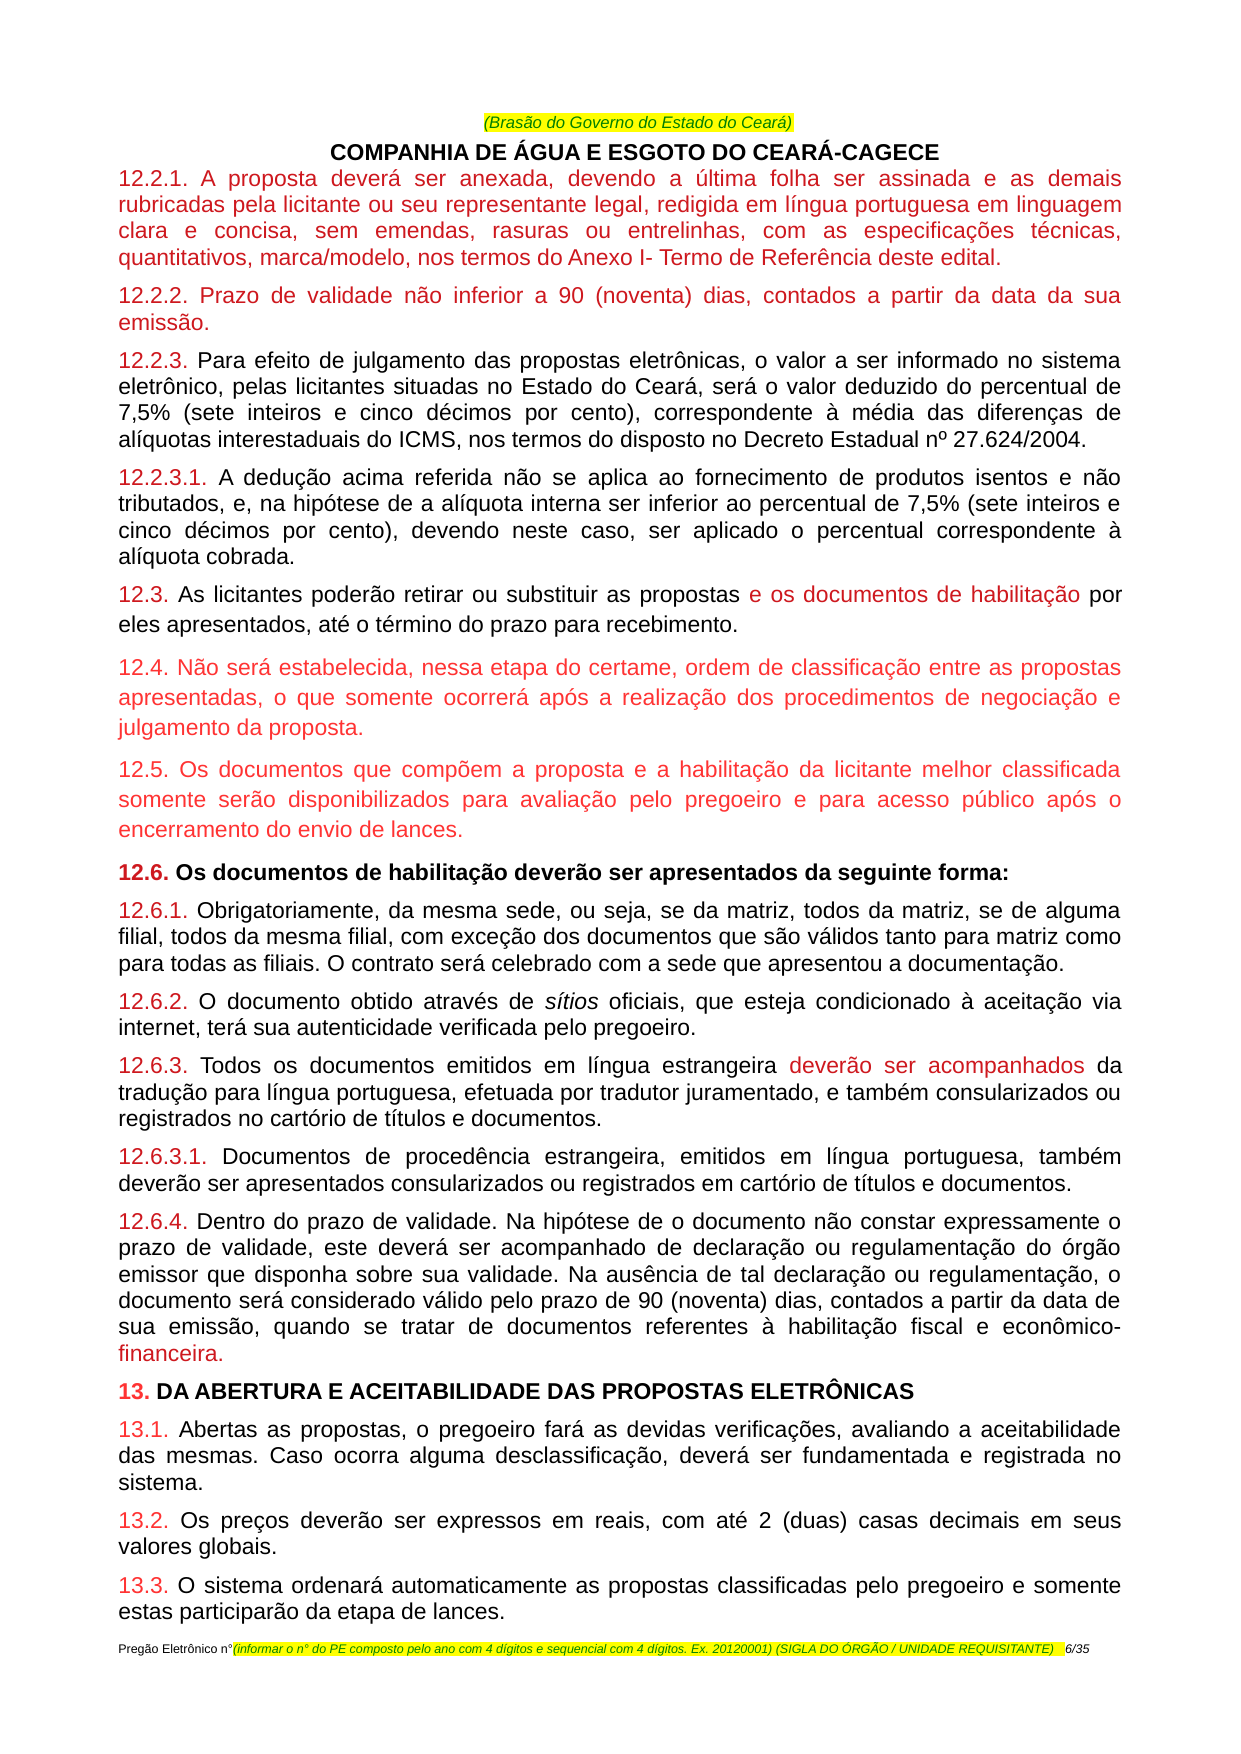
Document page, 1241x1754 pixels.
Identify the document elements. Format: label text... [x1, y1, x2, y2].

text 12.6. Os documentos de habilitação deverão ser apresentados da seguinte forma: [118, 858, 1122, 885]
text 13. DA ABERTURA E ACEITABILIDADE DAS PROPOSTAS ELETRÔNICAS [118, 1378, 1122, 1404]
text 12.2.3.1. A dedução acima referida não se aplica ao fornecimento de produtos isentos e não tributados, e, na hipótese de a alíquota interna ser inferior ao percentual de 7,5% (sete inteiros e cinco décimos por cento), devendo neste caso, ser aplicado o percentual correspondente à alíquota cobrada. [118, 464, 1122, 569]
list 12.3. As licitantes poderão retirar ou substituir as propostas e os documentos de habilitação por eles apresentados, até o término do prazo para recebimento. [118, 581, 1122, 638]
text 13.3. O sistema ordenará automaticamente as propostas classificadas pelo pregoeiro e somente estas participarão da etapa de lances. [118, 1572, 1122, 1624]
text 12.6.4. Dentro do prazo de validade. Na hipótese de o documento não constar expressamente o prazo de validade, este deverá ser acompanhado de declaração ou regulamentação do órgão emissor que disponha sobre sua validade. Na ausência de tal declaração ou regulamentação, o documento será considerado válido pelo prazo de 90 (noventa) dias, contados a partir da data de sua emissão, quando se tratar de documentos referentes à habilitação fiscal e econômico-financeira. [118, 1208, 1122, 1366]
text 13.1. Abertas as propostas, o pregoeiro fará as devidas verificações, avaliando a aceitabilidade das mesmas. Caso ocorra alguma desclassificação, deverá ser fundamentada e registrada no sistema. [118, 1416, 1122, 1495]
list 12.4. Não será estabelecida, nessa etapa do certame, ordem de classificação entre as propostas apresentadas, o que somente ocorrerá após a realização dos procedimentos de negociação e julgamento da proposta. [118, 653, 1122, 740]
text 12.6.3.1. Documentos de procedência estrangeira, emitidos em língua portuguesa, também deverão ser apresentados consularizados ou registrados em cartório de títulos e documentos. [118, 1143, 1122, 1196]
text 12.2.2. Prazo de validade não inferior a 90 (noventa) dias, contados a partir da data da sua emissão. [118, 282, 1122, 335]
text 13.2. Os preços deverão ser expressos em reais, com até 2 (duas) casas decimais em seus valores globais. [118, 1507, 1122, 1560]
text 12.6.3. Todos os documentos emitidos em língua estrangeira deverão ser acompanhados da tradução para língua portuguesa, efetuada por tradutor juramentado, e também consularizados ou registrados no cartório de títulos e documentos. [118, 1052, 1122, 1131]
text 12.2.3. Para efeito de julgamento das propostas eletrônicas, o valor a ser informado no sistema eletrônico, pelas licitantes situadas no Estado do Ceará, será o valor deduzido do percentual de 7,5% (sete inteiros e cinco décimos por cento), correspondente à média das diferenças de alíquotas interestaduais do ICMS, nos termos do disposto no Decreto Estadual nº 27.624/2004. [118, 347, 1122, 452]
text 12.6.2. O documento obtido através de sítios oficiais, que esteja condicionado à aceitação via internet, terá sua autenticidade verificada pelo pregoeiro. [118, 988, 1122, 1040]
list 12.5. Os documentos que compõem a proposta e a habilitação da licitante melhor classificada somente serão disponibilizados para avaliação pelo pregoeiro e para acesso público após o encerramento do envio de lances. [118, 756, 1122, 843]
text 12.2.1. A proposta deverá ser anexada, devendo a última folha ser assinada e as demais rubricadas pela licitante ou seu representante legal, redigida em língua portuguesa em linguagem clara e concisa, sem emendas, rasuras ou entrelinhas, com as especificações técnicas, quantitativos, marca/modelo, nos termos do Anexo I- Termo de Referência deste edital. [118, 165, 1122, 270]
text 12.6.1. Obrigatoriamente, da mesma sede, ou seja, se da matriz, todos da matriz, se de alguma filial, todos da mesma filial, com exceção dos documentos que são válidos tanto para matriz como para todas as filiais. O contrato será celebrado com a sede que apresentou a documentação. [118, 897, 1122, 976]
